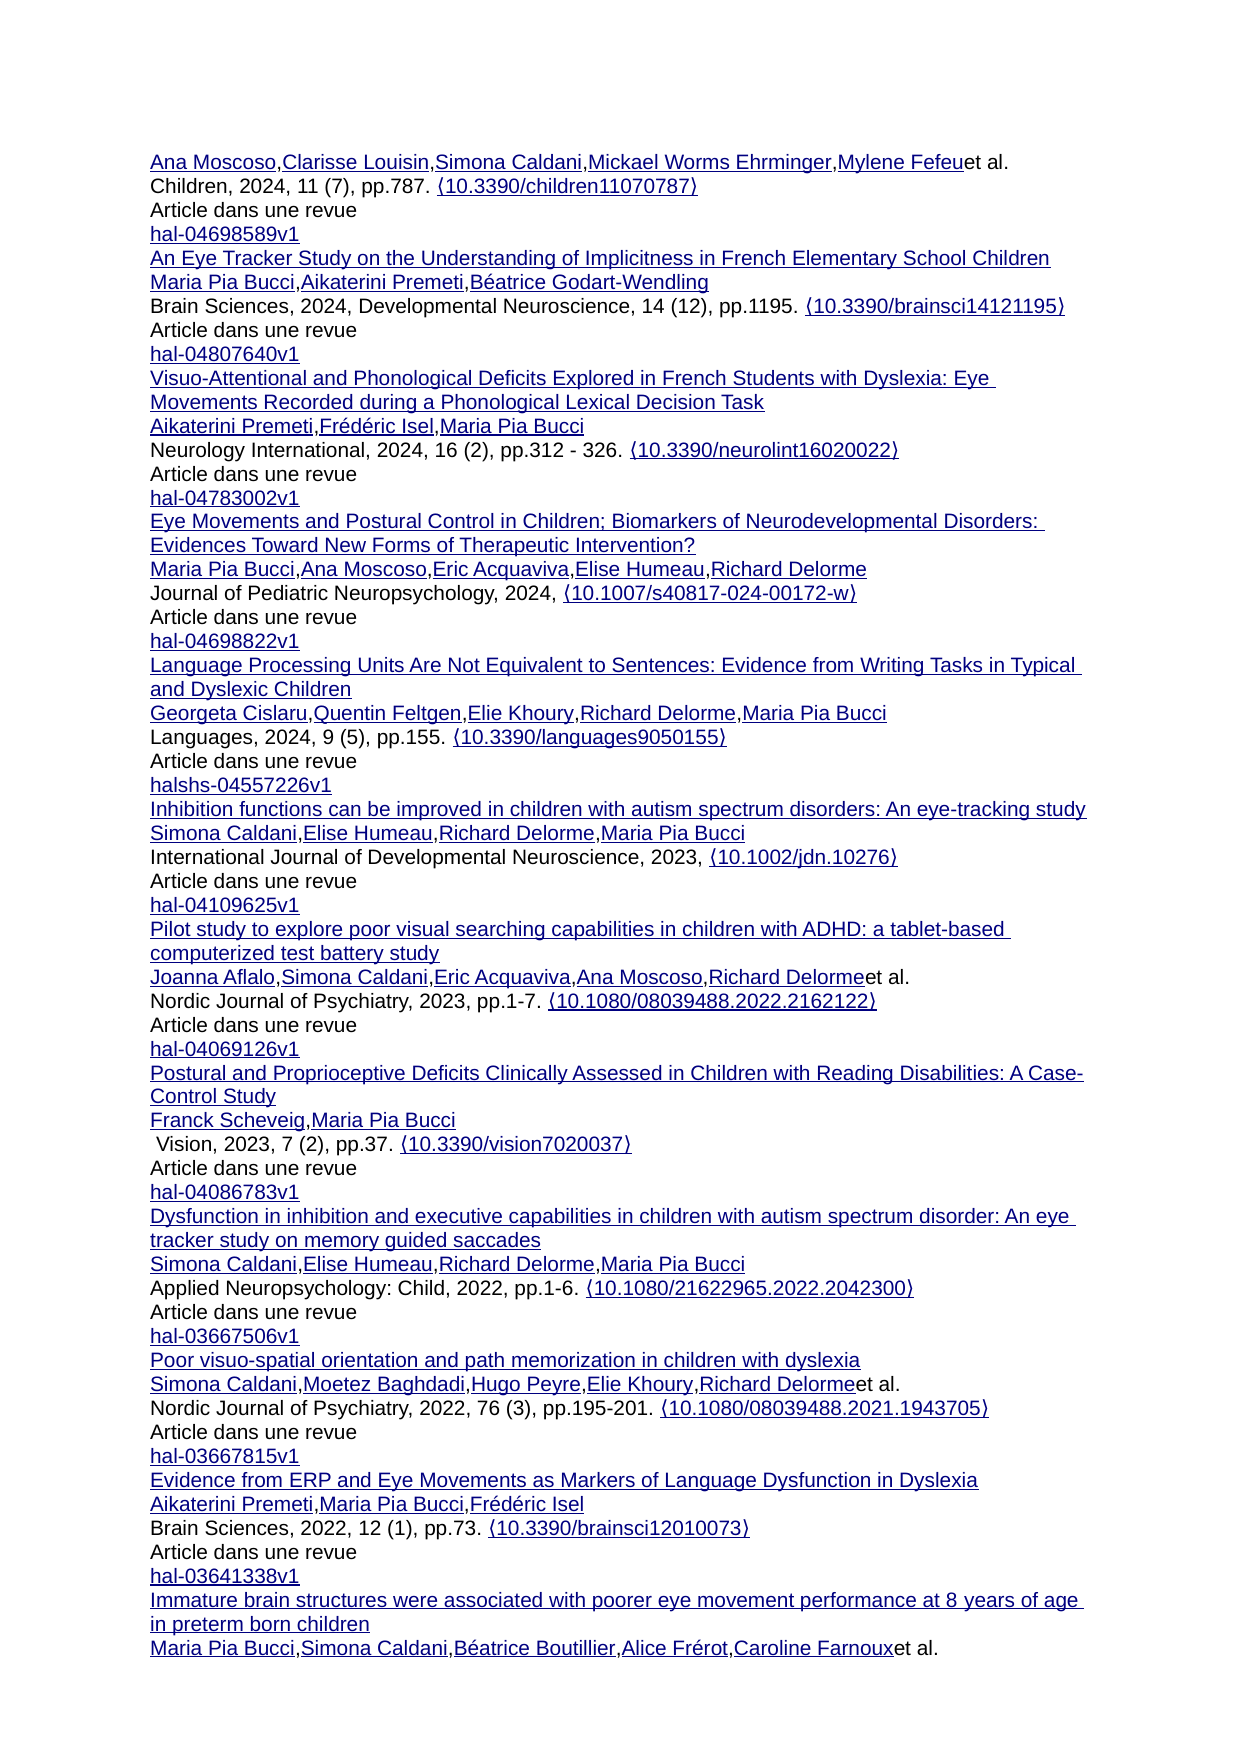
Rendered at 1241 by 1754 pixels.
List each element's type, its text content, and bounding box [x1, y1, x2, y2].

table_cell Postural and Proprioceptive Deficits Clinically Assessed in Children with Reading Disabilities: A Case-Control Study Franck Scheveig,Maria Pia Bucci Vision, 2023, 7 (2), pp.37. ⟨10.3390/vision7020037⟩ Article dans une revue hal-04086783v1 [150, 1060, 1090, 1204]
table_cell Eye Movements and Postural Control in Children; Biomarkers of Neurodevelopmental Disorders: Evidences Toward New Forms of Therapeutic Intervention? Maria Pia Bucci,Ana Moscoso,Eric Acquaviva,Elise Humeau,Richard Delorme Journal of Pediatric Neuropsychology, 2024, ⟨10.1007/s40817-024-00172-w⟩ Article dans une revue hal-04698822v1 [150, 509, 1090, 653]
table_cell Evidence from ERP and Eye Movements as Markers of Language Dysfunction in Dyslexia Aikaterini Premeti,Maria Pia Bucci,Frédéric Isel Brain Sciences, 2022, 12 (1), pp.73. ⟨10.3390/brainsci12010073⟩ Article dans une revue hal-03641338v1 [150, 1468, 1090, 1587]
table_cell Ana Moscoso,Clarisse Louisin,Simona Caldani,Mickael Worms Ehrminger,Mylene Fefeuet al. Children, 2024, 11 (7), pp.787. ⟨10.3390/children11070787⟩ Article dans une revue hal-04698589v1 [150, 150, 1090, 246]
table_cell Poor visuo-spatial orientation and path memorization in children with dyslexia Simona Caldani,Moetez Baghdadi,Hugo Peyre,Elie Khoury,Richard Delormeet al. Nordic Journal of Psychiatry, 2022, 76 (3), pp.195-201. ⟨10.1080/08039488.2021.1943705⟩ Article dans une revue hal-03667815v1 [150, 1348, 1090, 1468]
table_cell Language Processing Units Are Not Equivalent to Sentences: Evidence from Writing Tasks in Typical and Dyslexic Children Georgeta Cislaru,Quentin Feltgen,Elie Khoury,Richard Delorme,Maria Pia Bucci Languages, 2024, 9 (5), pp.155. ⟨10.3390/languages9050155⟩ Article dans une revue halshs-04557226v1 [150, 653, 1090, 797]
table_cell Immature brain structures were associated with poorer eye movement performance at 8 years of age in preterm born children Maria Pia Bucci,Simona Caldani,Béatrice Boutillier,Alice Frérot,Caroline Farnouxet al. [150, 1588, 1090, 1659]
table_cell Pilot study to explore poor visual searching capabilities in children with ADHD: a tablet-based computerized test battery study Joanna Aflalo,Simona Caldani,Eric Acquaviva,Ana Moscoso,Richard Delormeet al. Nordic Journal of Psychiatry, 2023, pp.1-7. ⟨10.1080/08039488.2022.2162122⟩ Article dans une revue hal-04069126v1 [150, 917, 1090, 1060]
table_cell An Eye Tracker Study on the Understanding of Implicitness in French Elementary School Children Maria Pia Bucci,Aikaterini Premeti,Béatrice Godart-Wendling Brain Sciences, 2024, Developmental Neuroscience, 14 (12), pp.1195. ⟨10.3390/brainsci14121195⟩ Article dans une revue hal-04807640v1 [150, 246, 1090, 366]
table_cell Visuo-Attentional and Phonological Deficits Explored in French Students with Dyslexia: Eye Movements Recorded during a Phonological Lexical Decision Task Aikaterini Premeti,Frédéric Isel,Maria Pia Bucci Neurology International, 2024, 16 (2), pp.312 - 326. ⟨10.3390/neurolint16020022⟩ Article dans une revue hal-04783002v1 [150, 366, 1090, 509]
table_cell Inhibition functions can be improved in children with autism spectrum disorders: An eye‐tracking study Simona Caldani,Elise Humeau,Richard Delorme,Maria Pia Bucci International Journal of Developmental Neuroscience, 2023, ⟨10.1002/jdn.10276⟩ Article dans une revue hal-04109625v1 [150, 797, 1090, 917]
table_cell Dysfunction in inhibition and executive capabilities in children with autism spectrum disorder: An eye tracker study on memory guided saccades Simona Caldani,Elise Humeau,Richard Delorme,Maria Pia Bucci Applied Neuropsychology: Child, 2022, pp.1-6. ⟨10.1080/21622965.2022.2042300⟩ Article dans une revue hal-03667506v1 [150, 1204, 1090, 1348]
